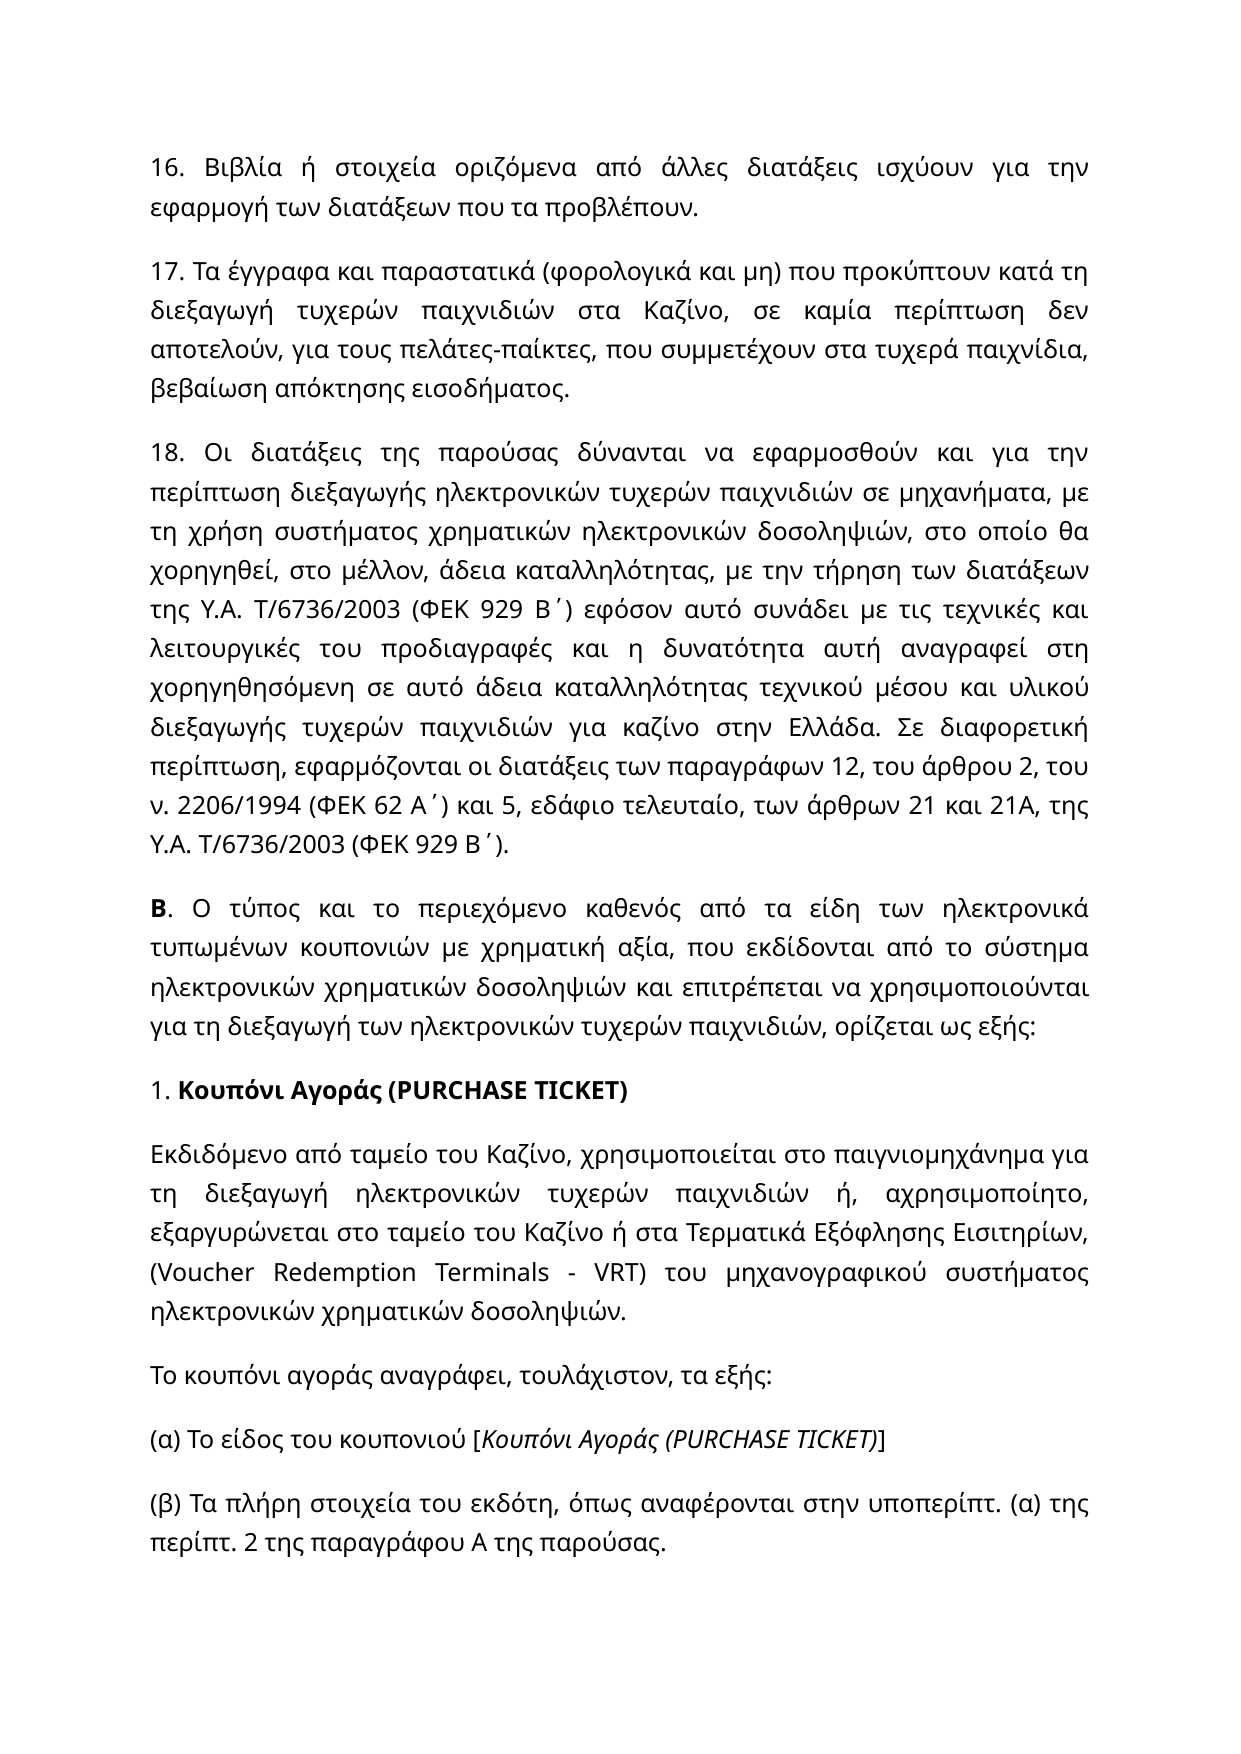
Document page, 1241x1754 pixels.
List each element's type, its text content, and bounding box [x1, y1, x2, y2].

text 17. Τα έγγραφα και παραστατικά (φορολογικά και μη) που προκύπτουν κατά τη διεξαγωγή τυχερών παιχνιδιών στα Καζίνο, σε καμία περίπτωση δεν αποτελούν, για τους πελάτες-παίκτες, που συμμετέχουν στα τυχερά παιχνίδια, βεβαίωση απόκτησης εισοδήματος. [150, 253, 1090, 405]
text Εκδιδόμενο από ταμείο του Καζίνο, χρησιμοποιείται στο παιγνιομηχάνημα για τη διεξαγωγή ηλεκτρονικών τυχερών παιχνιδιών ή, αχρησιμοποίητο, εξαργυρώνεται στο ταμείο του Καζίνο ή στα Τερματικά Εξόφλησης Εισιτηρίων, (Voucher Redemption Terminals - VRT) του μηχανογραφικού συστήματος ηλεκτρονικών χρηματικών δοσοληψιών. [150, 1137, 1090, 1327]
text 18. Οι διατάξεις της παρούσας δύνανται να εφαρμοσθούν και για την περίπτωση διεξαγωγής ηλεκτρονικών τυχερών παιχνιδιών σε μηχανήματα, με τη χρήση συστήματος χρηματικών ηλεκτρονικών δοσοληψιών, στο οποίο θα χορηγηθεί, στο μέλλον, άδεια καταλληλότητας, με την τήρηση των διατάξεων της Υ.Α. Τ/6736/2003 (ΦΕΚ 929 Β΄) εφόσον αυτό συνάδει με τις τεχνικές και λειτουργικές του προδιαγραφές και η δυνατότητα αυτή αναγραφεί στη χορηγηθησόμενη σε αυτό άδεια καταλληλότητας τεχνικού μέσου και υλικού διεξαγωγής τυχερών παιχνιδιών για καζίνο στην Ελλάδα. Σε διαφορετική περίπτωση, εφαρμόζονται οι διατάξεις των παραγράφων 12, του άρθρου 2, του ν. 2206/1994 (ΦΕΚ 62 Α΄) και 5, εδάφιο τελευταίο, των άρθρων 21 και 21Α, της Υ.Α. Τ/6736/2003 (ΦΕΚ 929 Β΄). [150, 435, 1090, 861]
text (β) Τα πλήρη στοιχεία του εκδότη, όπως αναφέρονται στην υποπερίπτ. (α) της περίπτ. 2 της παραγράφου Α της παρούσας. [150, 1486, 1090, 1559]
text Β. Ο τύπος και το περιεχόμενο καθενός από τα είδη των ηλεκτρονικά τυπωμένων κουπονιών με χρηματική αξία, που εκδίδονται από το σύστημα ηλεκτρονικών χρηματικών δοσοληψιών και επιτρέπεται να χρησιμοποιούνται για τη διεξαγωγή των ηλεκτρονικών τυχερών παιχνιδιών, ορίζεται ως εξής: [150, 891, 1090, 1042]
text Το κουπόνι αγοράς αναγράφει, τουλάχιστον, τα εξής: [150, 1357, 1090, 1392]
text (α) Το είδος του κουπονιού [Κουπόνι Αγοράς (PURCHASE TICKET)] [150, 1422, 1090, 1456]
text 1. Κουπόνι Αγοράς (PURCHASE TICKET) [150, 1072, 1090, 1107]
text 16. Βιβλία ή στοιχεία οριζόμενα από άλλες διατάξεις ισχύουν για την εφαρμογή των διατάξεων που τα προβλέπουν. [150, 150, 1090, 223]
